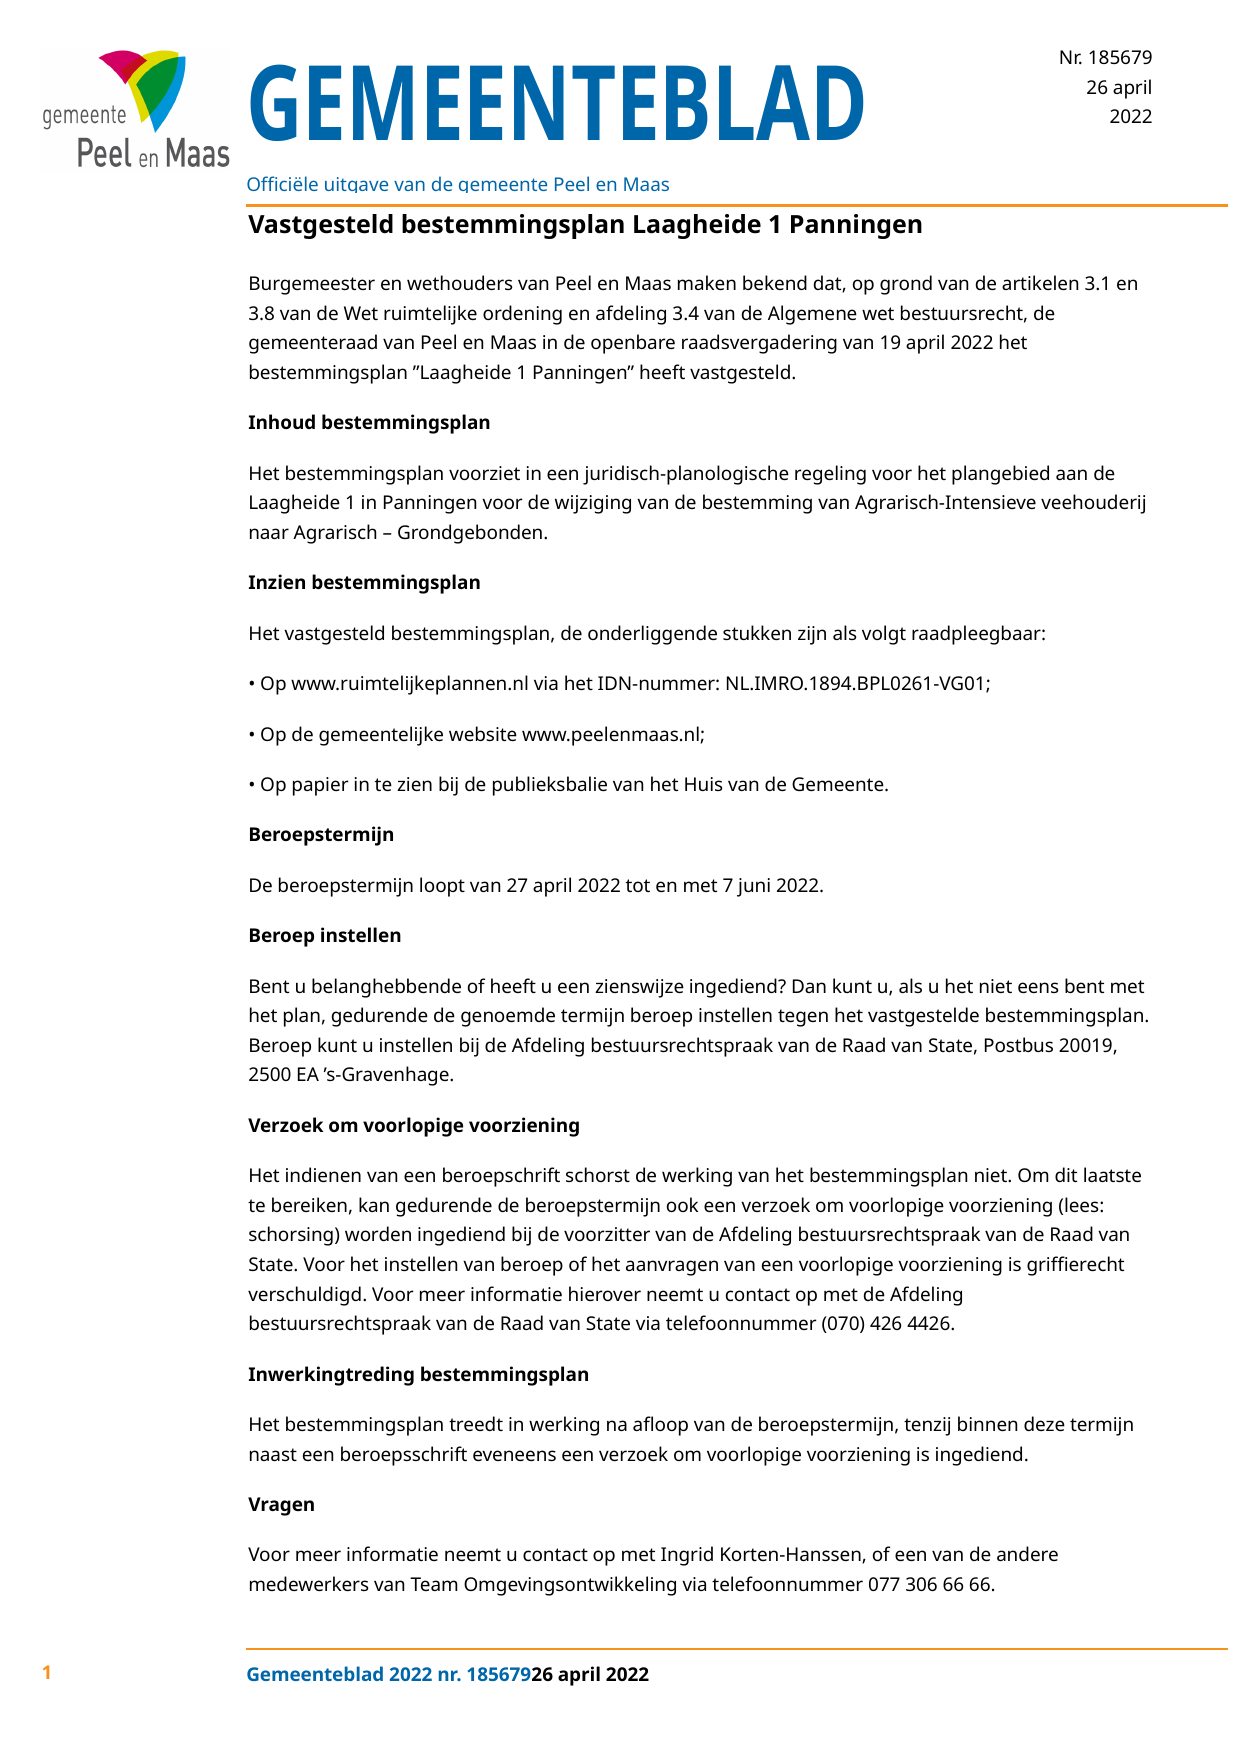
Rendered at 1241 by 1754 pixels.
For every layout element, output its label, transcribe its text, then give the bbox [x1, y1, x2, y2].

text • Op www.ruimtelijkeplannen.nl via het IDN-nummer: NL.IMRO.1894.BPL0261-VG01; [248, 670, 1152, 696]
picture [41, 47, 231, 172]
text • Op de gemeentelijke website www.peelenmaas.nl; [248, 721, 1152, 746]
text Inzien bestemmingsplan [248, 569, 1152, 595]
text Verzoek om voorlopige voorziening [248, 1112, 1152, 1138]
text Vragen [248, 1491, 1152, 1517]
text Vastgesteld bestemmingsplan Laagheide 1 Panningen [248, 207, 1152, 241]
text Het bestemmingsplan voorziet in een juridisch-planologische regeling voor het plangebied aan de Laagheide 1 in Panningen voor de wijziging van de bestemming van Agrarisch-Intensieve veehouderij naar Agrarisch – Grondgebonden. [248, 460, 1152, 545]
text Het indienen van een beroepschrift schorst de werking van het bestemmingsplan niet. Om dit laatste te bereiken, kan gedurende de beroepstermijn ook een verzoek om voorlopige voorziening (lees: schorsing) worden ingediend bij de voorzitter van de Afdeling bestuursrechtspraak van de Raad van State. Voor het instellen van beroep of het aanvragen van een voorlopige voorziening is griffierecht verschuldigd. Voor meer informatie hierover neemt u contact op met de Afdeling bestuursrechtspraak van de Raad van State via telefoonnummer (070) 426 4426. [248, 1162, 1152, 1336]
text Beroepstermijn [248, 822, 1152, 847]
text Voor meer informatie neemt u contact op met Ingrid Korten-Hanssen, of een van de andere medewerkers van Team Omgevingsontwikkeling via telefoonnummer 077 306 66 66. [248, 1542, 1152, 1597]
text • Op papier in te zien bij de publieksbalie van het Huis van de Gemeente. [248, 771, 1152, 797]
text Het bestemmingsplan treedt in werking na afloop van de beroepstermijn, tenzij binnen deze termijn naast een beroepsschrift eveneens een verzoek om voorlopige voorziening is ingediend. [248, 1411, 1152, 1466]
text Beroep instellen [248, 922, 1152, 948]
text Inwerkingtreding bestemmingsplan [248, 1361, 1152, 1386]
text Inhoud bestemmingsplan [248, 409, 1152, 435]
text Burgemeester en wethouders van Peel en Maas maken bekend dat, op grond van de artikelen 3.1 en 3.8 van de Wet ruimtelijke ordening en afdeling 3.4 van de Algemene wet bestuursrecht, de gemeenteraad van Peel en Maas in de openbare raadsvergadering van 19 april 2022 het bestemmingsplan ”Laagheide 1 Panningen” heeft vastgesteld. [248, 270, 1152, 385]
text De beroepstermijn loopt van 27 april 2022 tot en met 7 juni 2022. [248, 872, 1152, 898]
text Het vastgesteld bestemmingsplan, de onderliggende stukken zijn als volgt raadpleegbaar: [248, 620, 1152, 646]
text Bent u belanghebbende of heeft u een zienswijze ingediend? Dan kunt u, als u het niet eens bent met het plan, gedurende de genoemde termijn beroep instellen tegen het vastgestelde bestemmingsplan. Beroep kunt u instellen bij de Afdeling bestuursrechtspraak van de Raad van State, Postbus 20019, 2500 EA ’s-Gravenhage. [248, 973, 1152, 1087]
